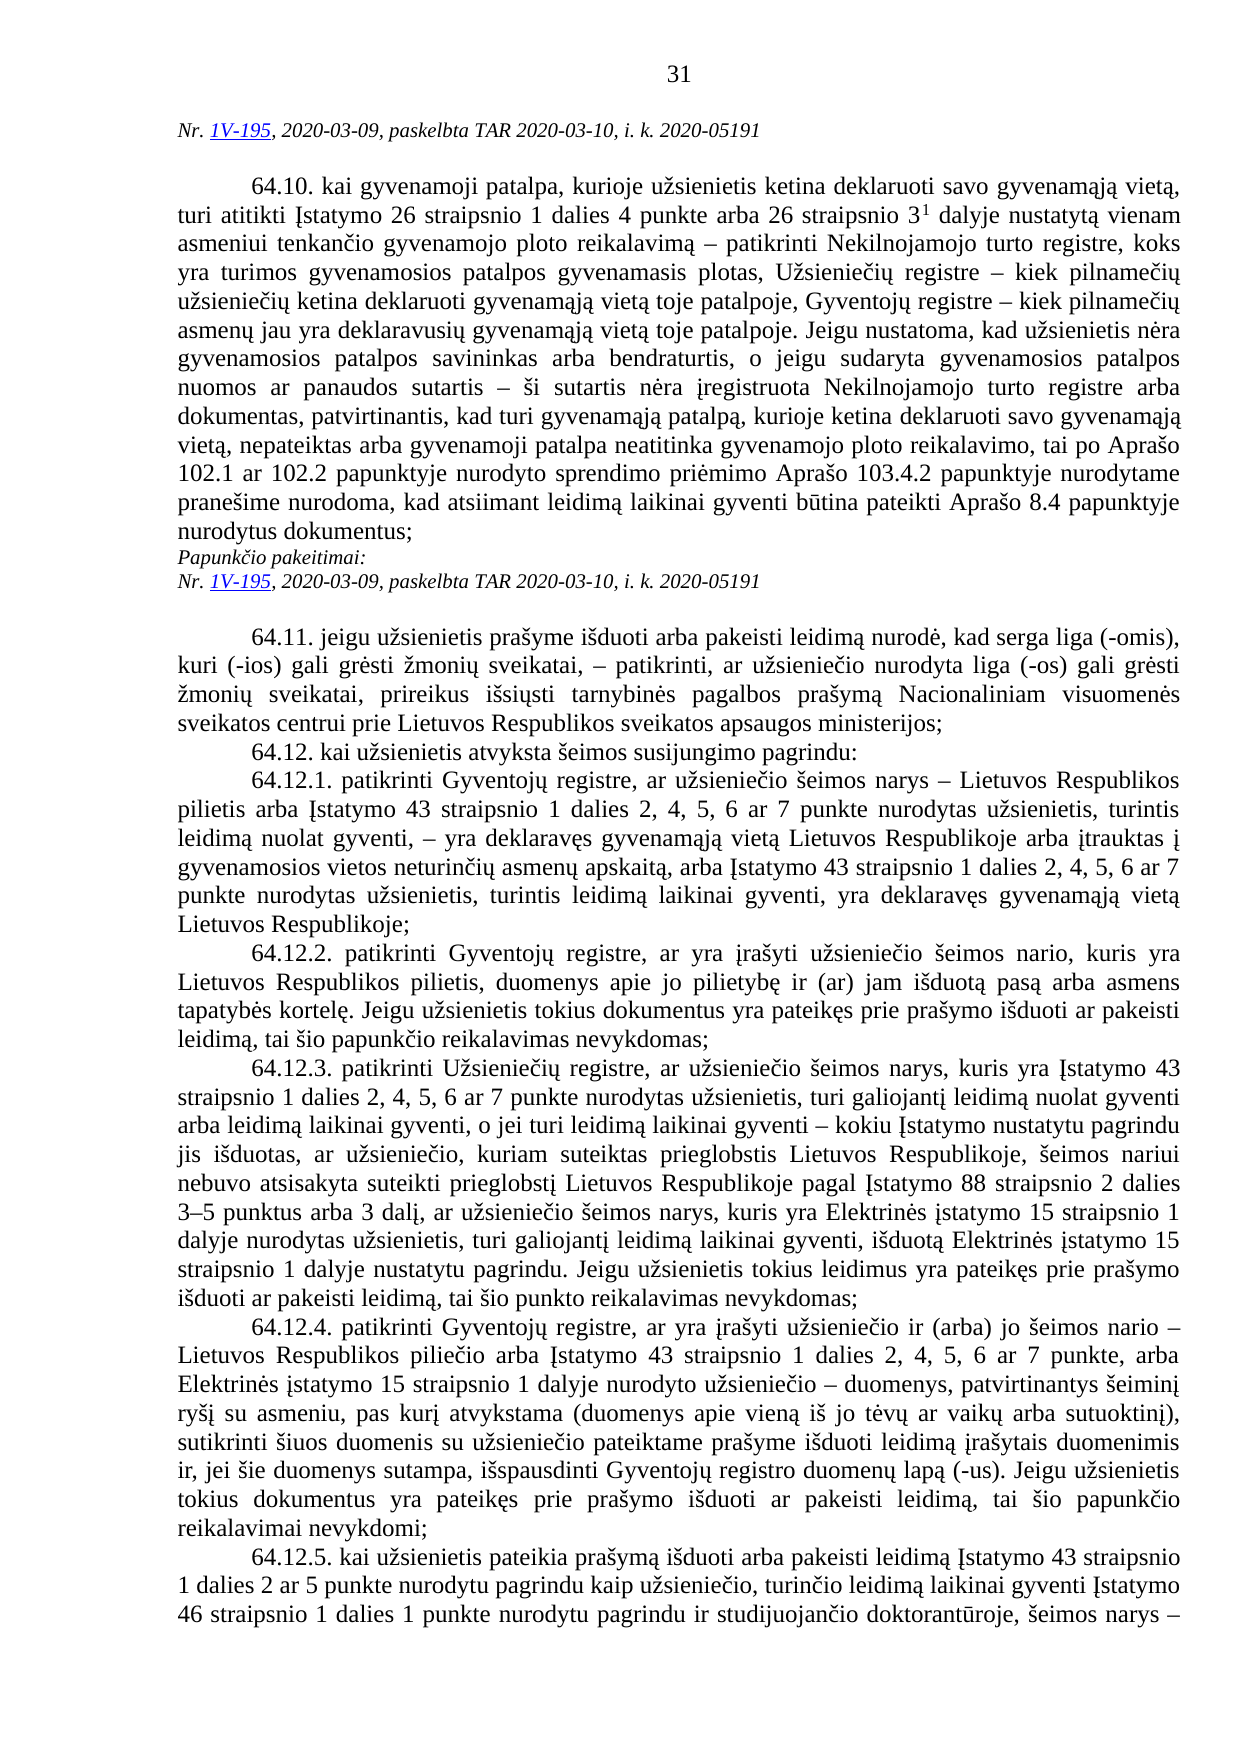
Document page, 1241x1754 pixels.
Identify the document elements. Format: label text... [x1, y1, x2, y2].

text 64.12. kai užsienietis atvyksta šeimos susijungimo pagrindu: [177, 737, 1181, 765]
text 64.12.1. patikrinti Gyventojų registre, ar užsieniečio šeimos narys – Lietuvos Respublikos pilietis arba Įstatymo 43 straipsnio 1 dalies 2, 4, 5, 6 ar 7 punkte nurodytas užsienietis, turintis leidimą nuolat gyventi, – yra deklaravęs gyvenamąją vietą Lietuvos Respublikoje arba įtrauktas į gyvenamosios vietos neturinčių asmenų apskaitą, arba Įstatymo 43 straipsnio 1 dalies 2, 4, 5, 6 ar 7 punkte nurodytas užsienietis, turintis leidimą laikinai gyventi, yra deklaravęs gyvenamąją vietą Lietuvos Respublikoje; [177, 765, 1181, 938]
text 64.11. jeigu užsienietis prašyme išduoti arba pakeisti leidimą nurodė, kad serga liga (-omis), kuri (-ios) gali grėsti žmonių sveikatai, – patikrinti, ar užsieniečio nurodyta liga (-os) gali grėsti žmonių sveikatai, prireikus išsiųsti tarnybinės pagalbos prašymą Nacionaliniam visuomenės sveikatos centrui prie Lietuvos Respublikos sveikatos apsaugos ministerijos; [177, 622, 1181, 737]
text 64.12.5. kai užsienietis pateikia prašymą išduoti arba pakeisti leidimą Įstatymo 43 straipsnio 1 dalies 2 ar 5 punkte nurodytu pagrindu kaip užsieniečio, turinčio leidimą laikinai gyventi Įstatymo 46 straipsnio 1 dalies 1 punkte nurodytu pagrindu ir studijuojančio doktorantūroje, šeimos narys – [177, 1542, 1181, 1628]
text 64.12.3. patikrinti Užsieniečių registre, ar užsieniečio šeimos narys, kuris yra Įstatymo 43 straipsnio 1 dalies 2, 4, 5, 6 ar 7 punkte nurodytas užsienietis, turi galiojantį leidimą nuolat gyventi arba leidimą laikinai gyventi, o jei turi leidimą laikinai gyventi – kokiu Įstatymo nustatytu pagrindu jis išduotas, ar užsieniečio, kuriam suteiktas prieglobstis Lietuvos Respublikoje, šeimos nariui nebuvo atsisakyta suteikti prieglobstį Lietuvos Respublikoje pagal Įstatymo 88 straipsnio 2 dalies 3–5 punktus arba 3 dalį, ar užsieniečio šeimos narys, kuris yra Elektrinės įstatymo 15 straipsnio 1 dalyje nurodytas užsienietis, turi galiojantį leidimą laikinai gyventi, išduotą Elektrinės įstatymo 15 straipsnio 1 dalyje nustatytu pagrindu. Jeigu užsienietis tokius leidimus yra pateikęs prie prašymo išduoti ar pakeisti leidimą, tai šio punkto reikalavimas nevykdomas; [177, 1053, 1181, 1312]
text 64.12.4. patikrinti Gyventojų registre, ar yra įrašyti užsieniečio ir (arba) jo šeimos nario – Lietuvos Respublikos piliečio arba Įstatymo 43 straipsnio 1 dalies 2, 4, 5, 6 ar 7 punkte, arba Elektrinės įstatymo 15 straipsnio 1 dalyje nurodyto užsieniečio – duomenys, patvirtinantys šeiminį ryšį su asmeniu, pas kurį atvykstama (duomenys apie vieną iš jo tėvų ar vaikų arba sutuoktinį), sutikrinti šiuos duomenis su užsieniečio pateiktame prašyme išduoti leidimą įrašytais duomenimis ir, jei šie duomenys sutampa, išspausdinti Gyventojų registro duomenų lapą (-us). Jeigu užsienietis tokius dokumentus yra pateikęs prie prašymo išduoti ar pakeisti leidimą, tai šio papunkčio reikalavimai nevykdomi; [177, 1312, 1181, 1542]
text Nr. 1V-195, 2020-03-09, paskelbta TAR 2020-03-10, i. k. 2020-05191 [177, 569, 1181, 593]
text 64.10. kai gyvenamoji patalpa, kurioje užsienietis ketina deklaruoti savo gyvenamąją vietą, turi atitikti Įstatymo 26 straipsnio 1 dalies 4 punkte arba 26 straipsnio 31 dalyje nustatytą vienam asmeniui tenkančio gyvenamojo ploto reikalavimą – patikrinti Nekilnojamojo turto registre, koks yra turimos gyvenamosios patalpos gyvenamasis plotas, Užsieniečių registre – kiek pilnamečių užsieniečių ketina deklaruoti gyvenamąją vietą toje patalpoje, Gyventojų registre – kiek pilnamečių asmenų jau yra deklaravusių gyvenamąją vietą toje patalpoje. Jeigu nustatoma, kad užsienietis nėra gyvenamosios patalpos savininkas arba bendraturtis, o jeigu sudaryta gyvenamosios patalpos nuomos ar panaudos sutartis – ši sutartis nėra įregistruota Nekilnojamojo turto registre arba dokumentas, patvirtinantis, kad turi gyvenamąją patalpą, kurioje ketina deklaruoti savo gyvenamąją vietą, nepateiktas arba gyvenamoji patalpa neatitinka gyvenamojo ploto reikalavimo, tai po Aprašo 102.1 ar 102.2 papunktyje nurodyto sprendimo priėmimo Aprašo 103.4.2 papunktyje nurodytame pranešime nurodoma, kad atsiimant leidimą laikinai gyventi būtina pateikti Aprašo 8.4 papunktyje nurodytus dokumentus; [177, 171, 1181, 545]
text Papunkčio pakeitimai: [177, 545, 1181, 569]
text Nr. 1V-195, 2020-03-09, paskelbta TAR 2020-03-10, i. k. 2020-05191 [177, 118, 1181, 142]
text 64.12.2. patikrinti Gyventojų registre, ar yra įrašyti užsieniečio šeimos nario, kuris yra Lietuvos Respublikos pilietis, duomenys apie jo pilietybę ir (ar) jam išduotą pasą arba asmens tapatybės kortelę. Jeigu užsienietis tokius dokumentus yra pateikęs prie prašymo išduoti ar pakeisti leidimą, tai šio papunkčio reikalavimas nevykdomas; [177, 938, 1181, 1053]
